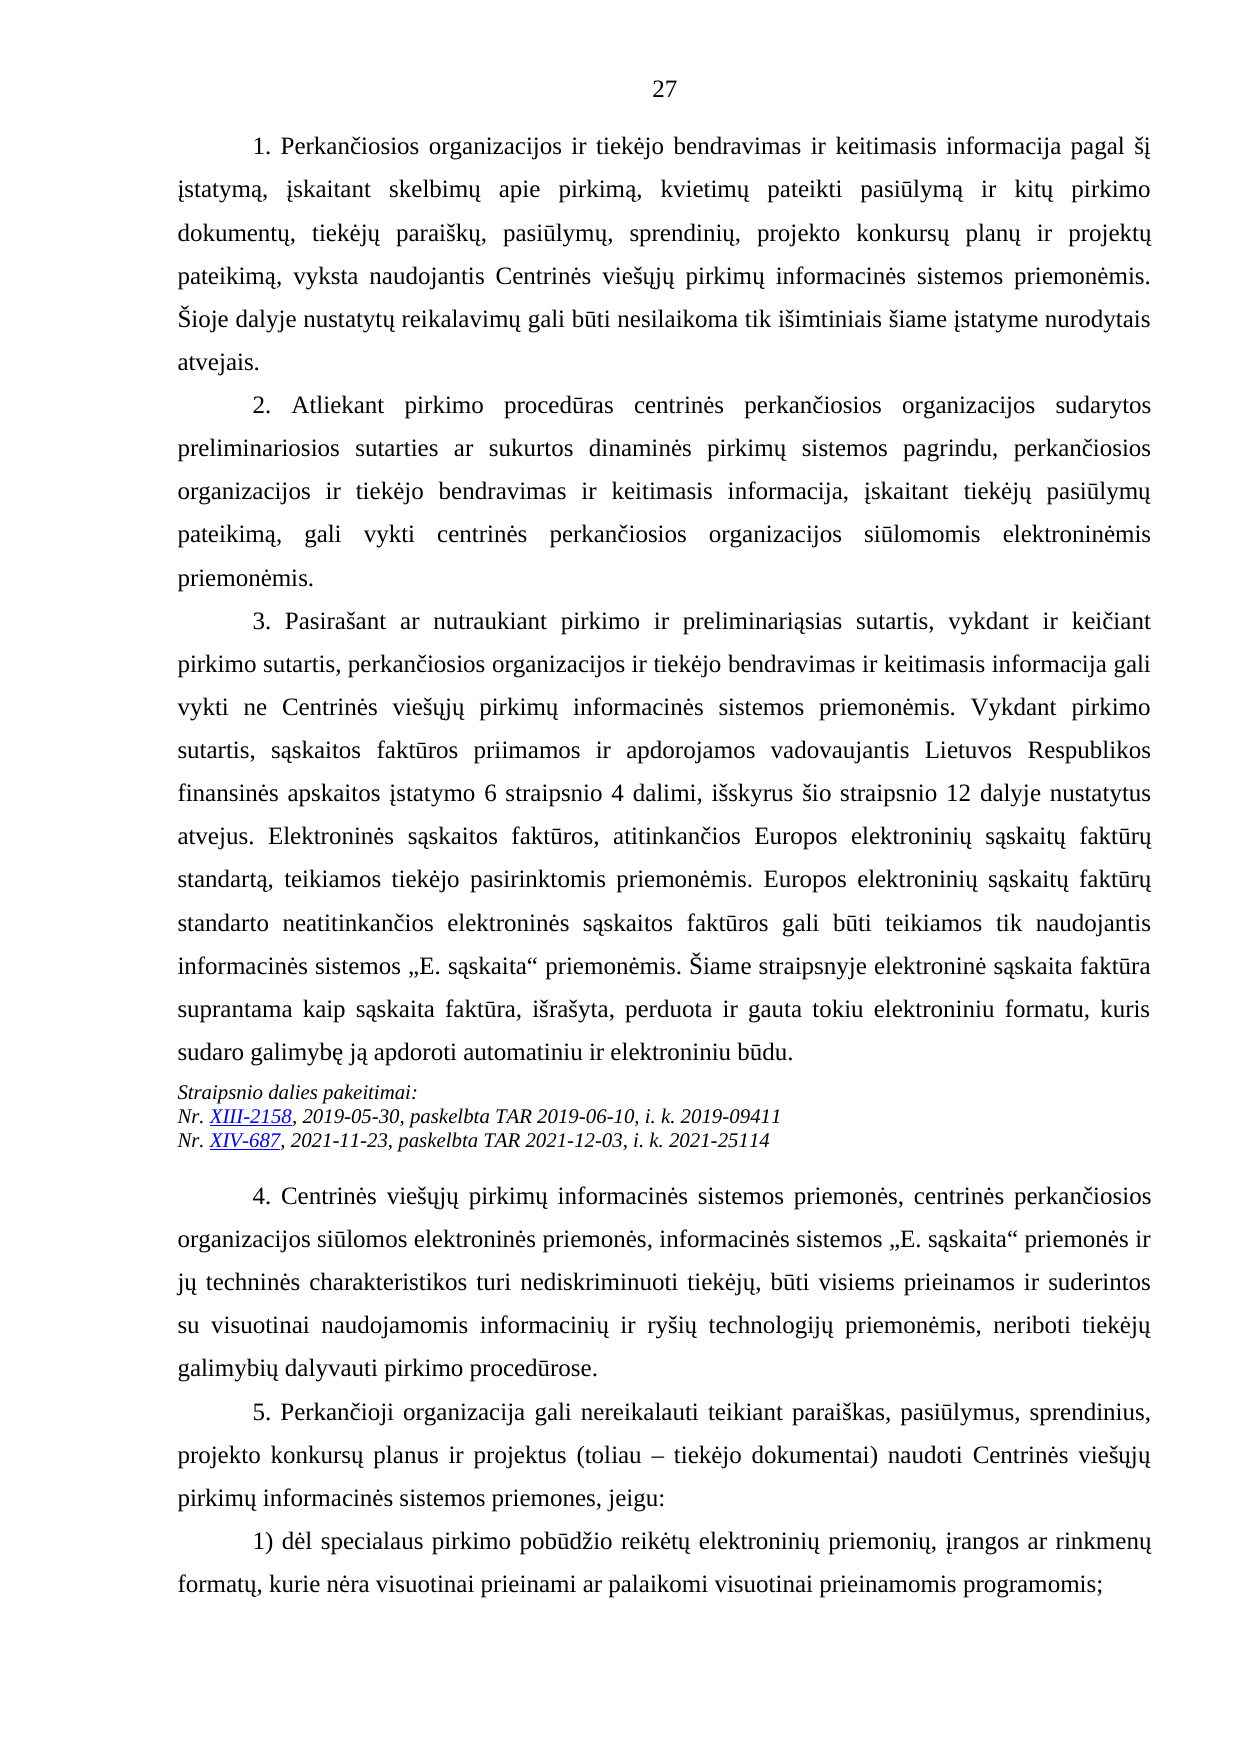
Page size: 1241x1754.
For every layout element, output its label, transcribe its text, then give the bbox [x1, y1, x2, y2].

text 1. Perkančiosios organizacijos ir tiekėjo bendravimas ir keitimasis informacija pagal šį įstatymą, įskaitant skelbimų apie pirkimą, kvietimų pateikti pasiūlymą ir kitų pirkimo dokumentų, tiekėjų paraiškų, pasiūlymų, sprendinių, projekto konkursų planų ir projektų pateikimą, vyksta naudojantis Centrinės viešųjų pirkimų informacinės sistemos priemonėmis. Šioje dalyje nustatytų reikalavimų gali būti nesilaikoma tik išimtiniais šiame įstatyme nurodytais atvejais. [177, 131, 1152, 376]
text 5. Perkančioji organizacija gali nereikalauti teikiant paraiškas, pasiūlymus, sprendinius, projekto konkursų planus ir projektus (toliau – tiekėjo dokumentai) naudoti Centrinės viešųjų pirkimų informacinės sistemos priemones, jeigu: [177, 1397, 1152, 1512]
text 4. Centrinės viešųjų pirkimų informacinės sistemos priemonės, centrinės perkančiosios organizacijos siūlomos elektroninės priemonės, informacinės sistemos „E. sąskaita“ priemonės ir jų techninės charakteristikos turi nediskriminuoti tiekėjų, būti visiems prieinamos ir suderintos su visuotinai naudojamomis informacinių ir ryšių technologijų priemonėmis, neriboti tiekėjų galimybių dalyvauti pirkimo procedūrose. [177, 1181, 1152, 1382]
text Straipsnio dalies pakeitimai: [177, 1080, 1152, 1104]
text 3. Pasirašant ar nutraukiant pirkimo ir preliminariąsias sutartis, vykdant ir keičiant pirkimo sutartis, perkančiosios organizacijos ir tiekėjo bendravimas ir keitimasis informacija gali vykti ne Centrinės viešųjų pirkimų informacinės sistemos priemonėmis. Vykdant pirkimo sutartis, sąskaitos faktūros priimamos ir apdorojamos vadovaujantis Lietuvos Respublikos finansinės apskaitos įstatymo 6 straipsnio 4 dalimi, išskyrus šio straipsnio 12 dalyje nustatytus atvejus. Elektroninės sąskaitos faktūros, atitinkančios Europos elektroninių sąskaitų faktūrų standartą, teikiamos tiekėjo pasirinktomis priemonėmis. Europos elektroninių sąskaitų faktūrų standarto neatitinkančios elektroninės sąskaitos faktūros gali būti teikiamos tik naudojantis informacinės sistemos „E. sąskaita“ priemonėmis. Šiame straipsnyje elektroninė sąskaita faktūra suprantama kaip sąskaita faktūra, išrašyta, perduota ir gauta tokiu elektroniniu formatu, kuris sudaro galimybę ją apdoroti automatiniu ir elektroniniu būdu. [177, 606, 1152, 1066]
text Nr. XIII-2158, 2019-05-30, paskelbta TAR 2019-06-10, i. k. 2019-09411 [177, 1104, 1152, 1128]
text Nr. XIV-687, 2021-11-23, paskelbta TAR 2021-12-03, i. k. 2021-25114 [177, 1128, 1152, 1152]
text 1) dėl specialaus pirkimo pobūdžio reikėtų elektroninių priemonių, įrangos ar rinkmenų formatų, kurie nėra visuotinai prieinami ar palaikomi visuotinai prieinamomis programomis; [177, 1526, 1152, 1598]
text 2. Atliekant pirkimo procedūras centrinės perkančiosios organizacijos sudarytos preliminariosios sutarties ar sukurtos dinaminės pirkimų sistemos pagrindu, perkančiosios organizacijos ir tiekėjo bendravimas ir keitimasis informacija, įskaitant tiekėjų pasiūlymų pateikimą, gali vykti centrinės perkančiosios organizacijos siūlomomis elektroninėmis priemonėmis. [177, 390, 1152, 591]
